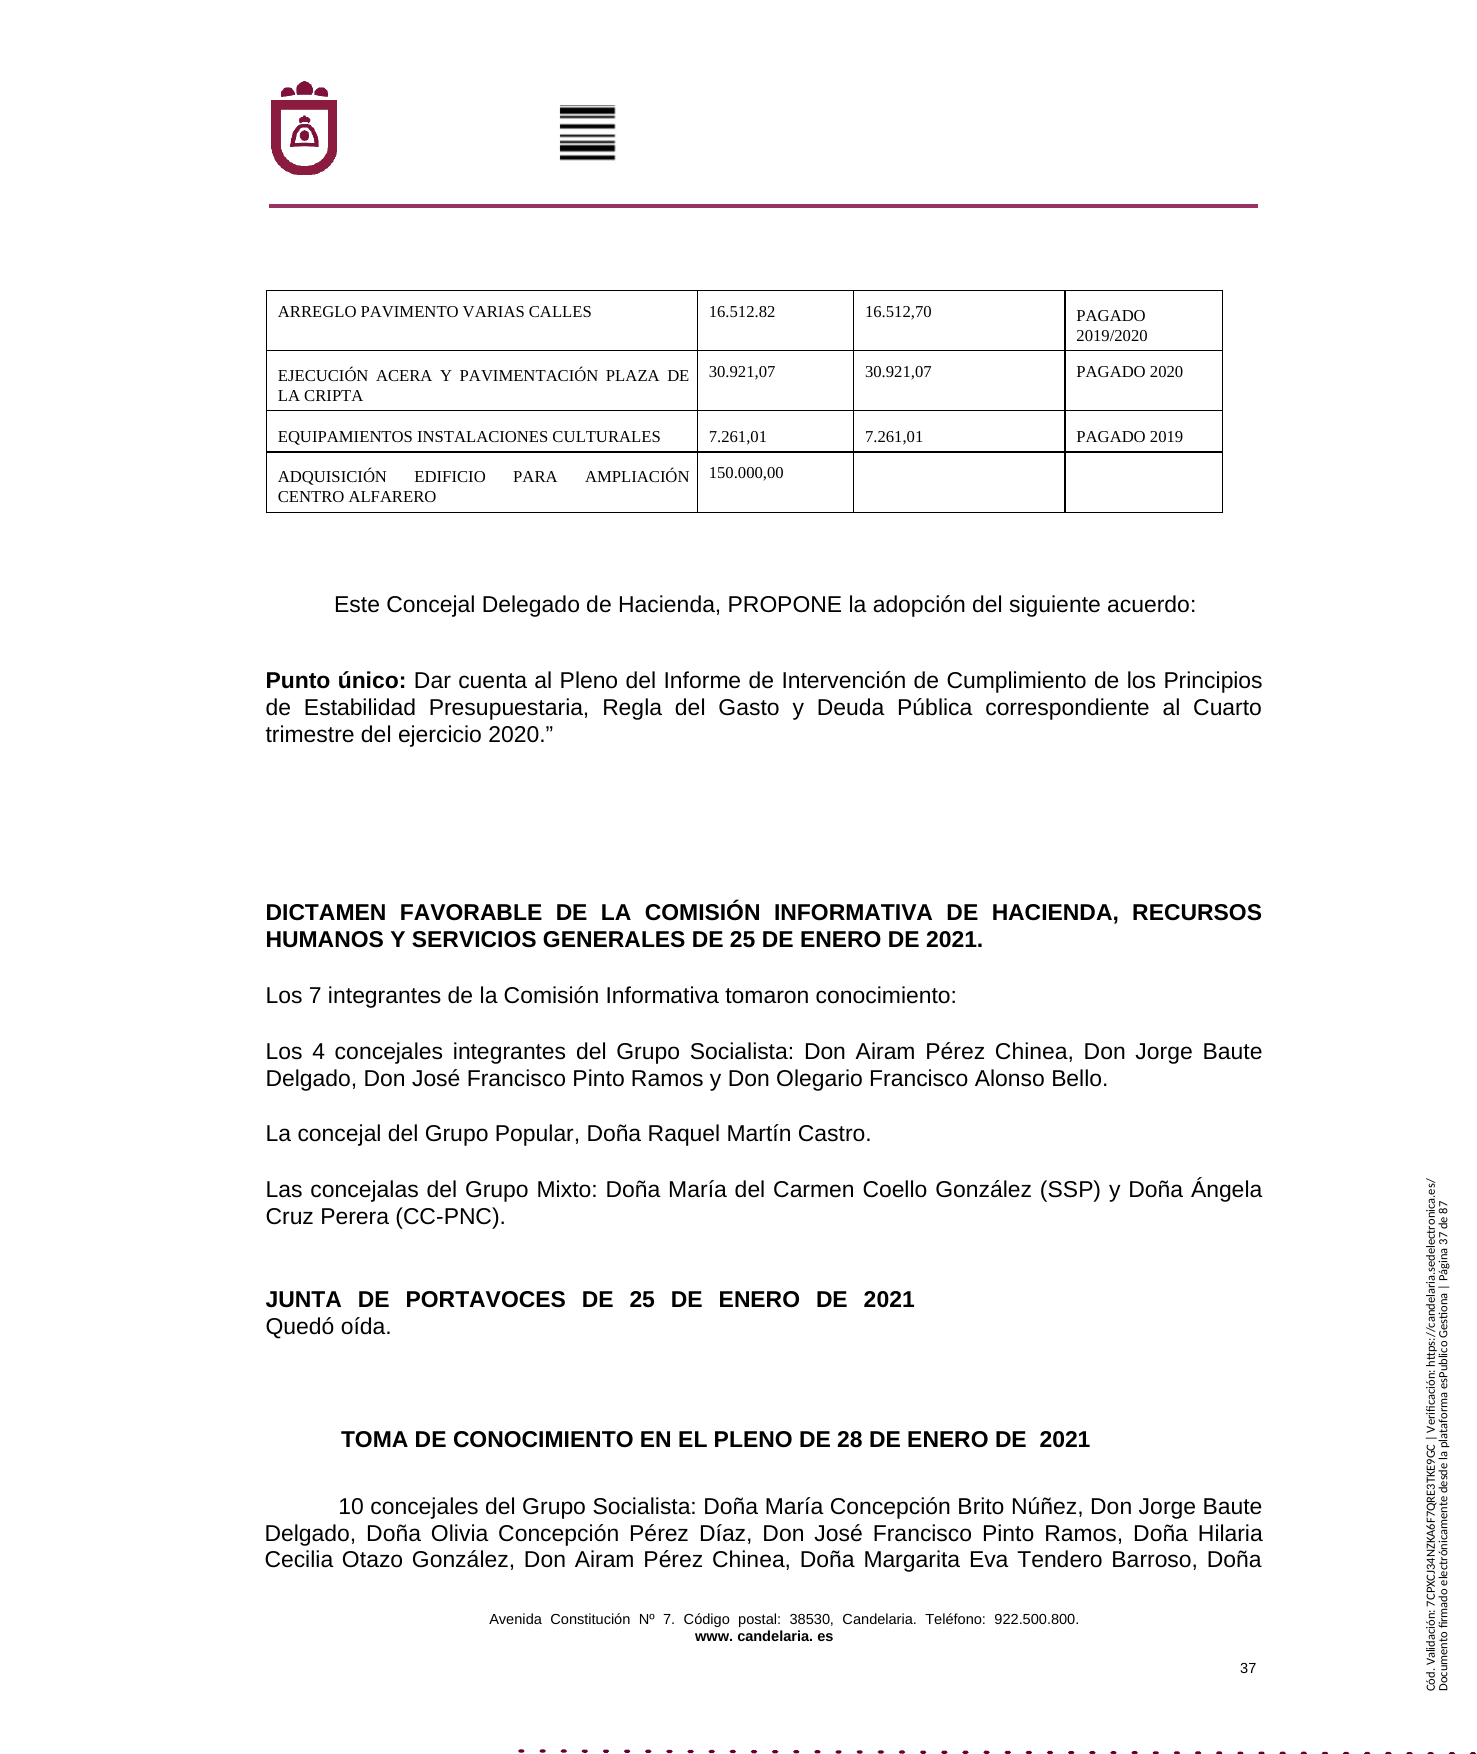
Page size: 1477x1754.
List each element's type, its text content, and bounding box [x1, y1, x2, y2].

text Punto único: Dar cuenta al Pleno del Informe de Intervención de Cumplimiento de los Principios de Estabilidad Presupuestaria, Regla del Gasto y Deuda Pública correspondiente al Cuarto trimestre del ejercicio 2020.” [265, 667, 1263, 747]
table_cell EJECUCIÓN ACERA Y PAVIMENTACIÓN PLAZA DE LA CRIPTA [267, 351, 697, 410]
table_cell 7.261,01 [698, 411, 853, 451]
table_cell 16.512,70 [854, 291, 1064, 350]
table_cell [854, 453, 1064, 512]
text Los 4 concejales integrantes del Grupo Socialista: Don Airam Pérez Chinea, Don Jorge Baute Delgado, Don José Francisco Pinto Ramos y Don Olegario Francisco Alonso Bello. [265, 1038, 1263, 1091]
text Este Concejal Delegado de Hacienda, PROPONE la adopción del siguiente acuerdo: [274, 591, 1269, 617]
table_cell 30.921,07 [854, 351, 1064, 410]
text Las concejalas del Grupo Mixto: Doña María del Carmen Coello González (SSP) y Doña Ángela Cruz Perera (CC-PNC). [265, 1176, 1263, 1229]
text JUNTA DE PORTAVOCES DE 25 DE ENERO DE 2021 Quedó oída. [265, 1286, 915, 1339]
table_cell 16.512.82 [698, 291, 853, 350]
text 10 concejales del Grupo Socialista: Doña María Concepción Brito Núñez, Don Jorge Baute Delgado, Doña Olivia Concepción Pérez Díaz, Don José Francisco Pinto Ramos, Doña Hilaria Cecilia Otazo González, Don Airam Pérez Chinea, Doña Margarita Eva Tendero Barroso, Doña [264, 1493, 1263, 1573]
table_cell [1066, 453, 1222, 512]
text TOMA DE CONOCIMIENTO EN EL PLENO DE 28 DE ENERO DE 2021 [341, 1426, 1263, 1452]
table_cell PAGADO 2019/2020 [1066, 291, 1222, 350]
table_cell EQUIPAMIENTOS INSTALACIONES CULTURALES [267, 411, 697, 451]
table_cell 30.921,07 [698, 351, 853, 410]
table_cell ARREGLO PAVIMENTO VARIAS CALLES [267, 291, 697, 350]
table_cell 150.000,00 [698, 453, 853, 512]
table_cell PAGADO 2020 [1066, 351, 1222, 410]
table_cell 7.261,01 [854, 411, 1064, 451]
table_cell ADQUISICIÓN EDIFICIO PARA AMPLIACIÓN CENTRO ALFARERO [267, 453, 697, 512]
text Los 7 integrantes de la Comisión Informativa tomaron conocimiento: [265, 982, 1263, 1008]
text La concejal del Grupo Popular, Doña Raquel Martín Castro. [265, 1120, 1263, 1146]
text DICTAMEN FAVORABLE DE LA COMISIÓN INFORMATIVA DE HACIENDA, RECURSOS HUMANOS Y SERVICIOS GENERALES DE 25 DE ENERO DE 2021. [265, 899, 1263, 952]
table_cell PAGADO 2019 [1066, 411, 1222, 451]
